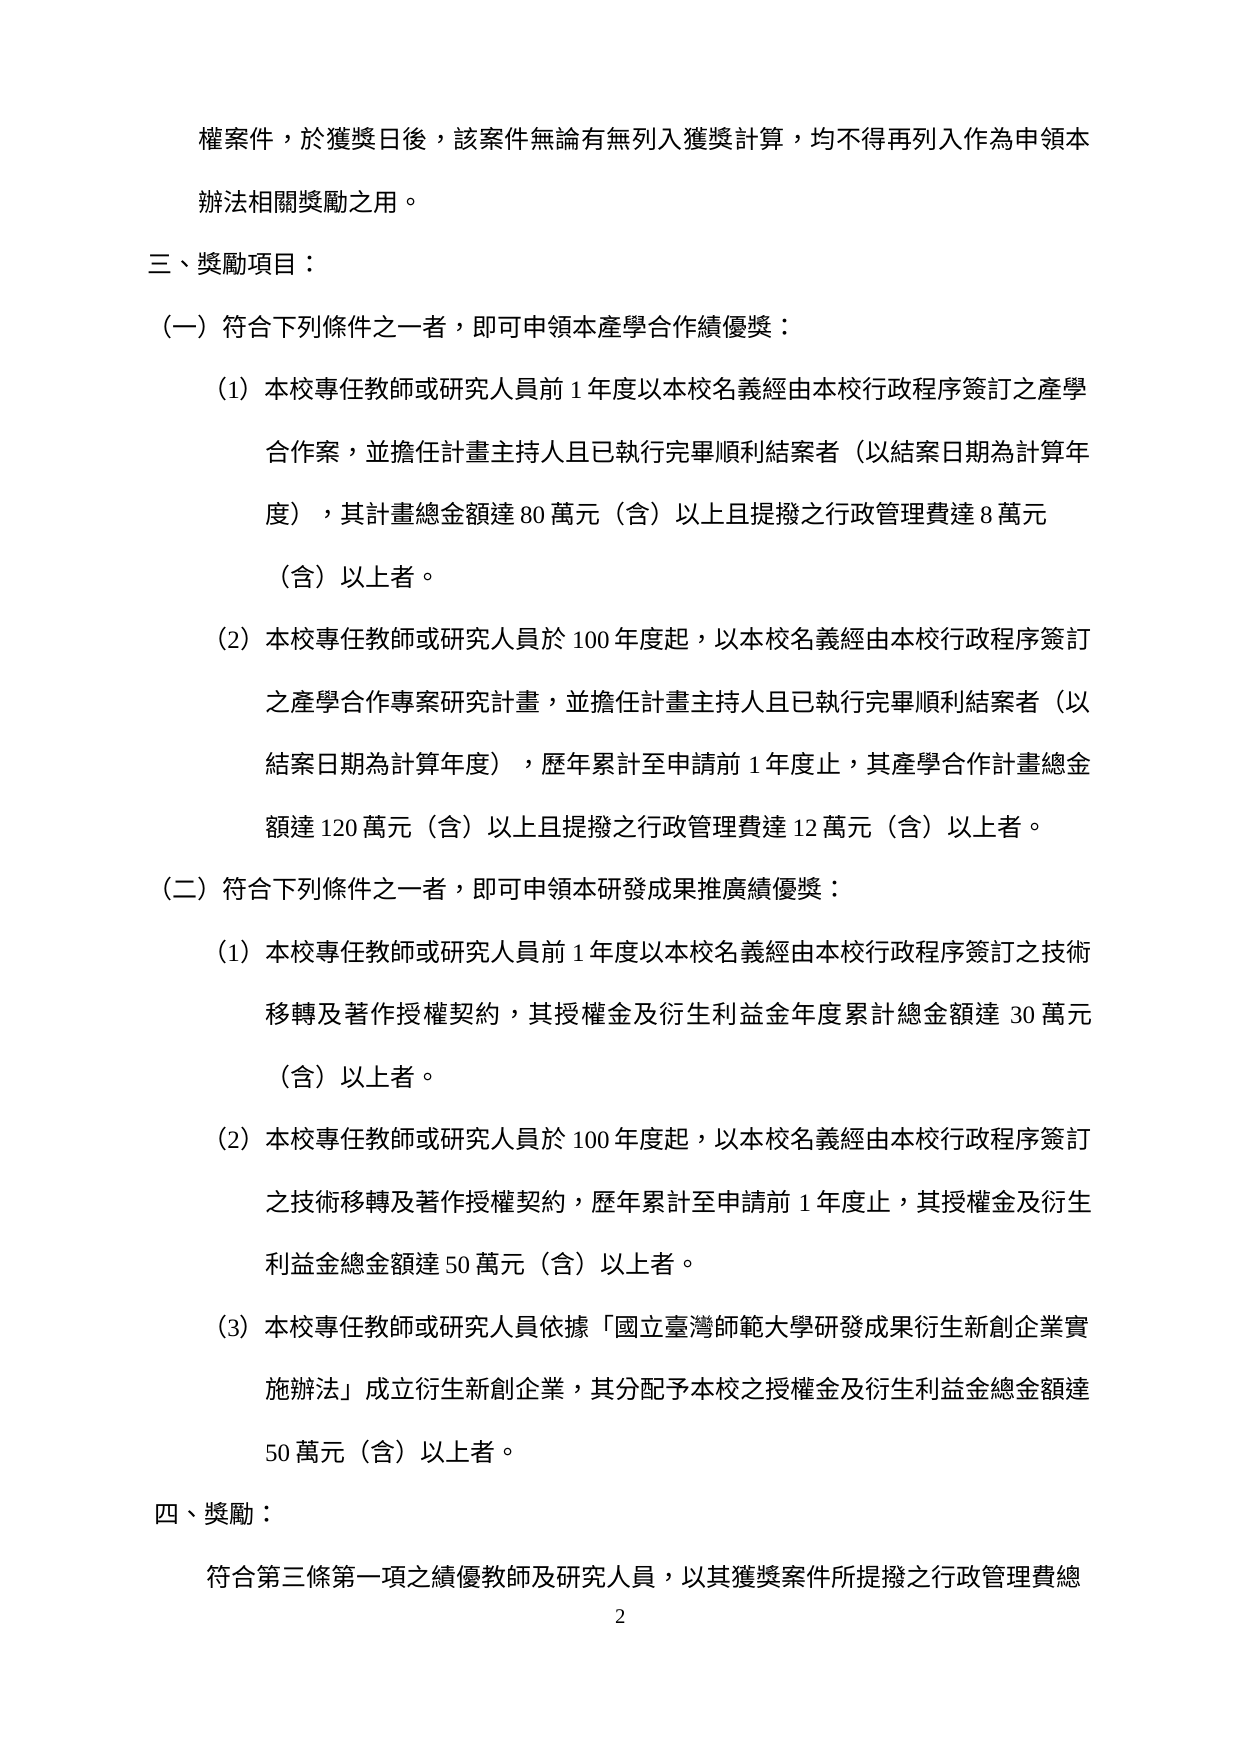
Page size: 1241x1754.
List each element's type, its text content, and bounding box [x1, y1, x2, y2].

text 四、獎勵： [154, 1471, 1092, 1534]
text 權案件，於獲獎日後，該案件無論有無列入獲獎計算，均不得再列入作為申領本辦法相關獎勵之用。 [147, 96, 1092, 221]
text 三、獎勵項目： [148, 221, 1092, 284]
text （二）符合下列條件之一者，即可申領本研發成果推廣績優獎： [148, 846, 1092, 909]
text （一）符合下列條件之一者，即可申領本產學合作績優獎： [148, 284, 1092, 346]
text （1）本校專任教師或研究人員前1年度以本校名義經由本校行政程序簽訂之技術移轉及著作授權契約，其授權金及衍生利益金年度累計總金額達30萬元（含）以上者。 [202, 909, 1092, 1096]
text （3）本校專任教師或研究人員依據「國立臺灣師範大學研發成果衍生新創企業實施辦法」成立衍生新創企業，其分配予本校之授權金及衍生利益金總金額達50萬元（含）以上者。 [202, 1284, 1092, 1471]
text （1）本校專任教師或研究人員前1年度以本校名義經由本校行政程序簽訂之產學合作案，並擔任計畫主持人且已執行完畢順利結案者（以結案日期為計算年度），其計畫總金額達80萬元（含）以上且提撥之行政管理費達8萬元（含）以上者。 [202, 346, 1092, 596]
text 符合第三條第一項之績優教師及研究人員，以其獲獎案件所提撥之行政管理費總 [207, 1534, 1095, 1596]
text （2）本校專任教師或研究人員於100年度起，以本校名義經由本校行政程序簽訂之技術移轉及著作授權契約，歷年累計至申請前1年度止，其授權金及衍生利益金總金額達50萬元（含）以上者。 [202, 1096, 1092, 1284]
text （2）本校專任教師或研究人員於100年度起，以本校名義經由本校行政程序簽訂之產學合作專案研究計畫，並擔任計畫主持人且已執行完畢順利結案者（以結案日期為計算年度），歷年累計至申請前1年度止，其產學合作計畫總金額達120萬元（含）以上且提撥之行政管理費達12萬元（含）以上者。 [202, 596, 1092, 846]
